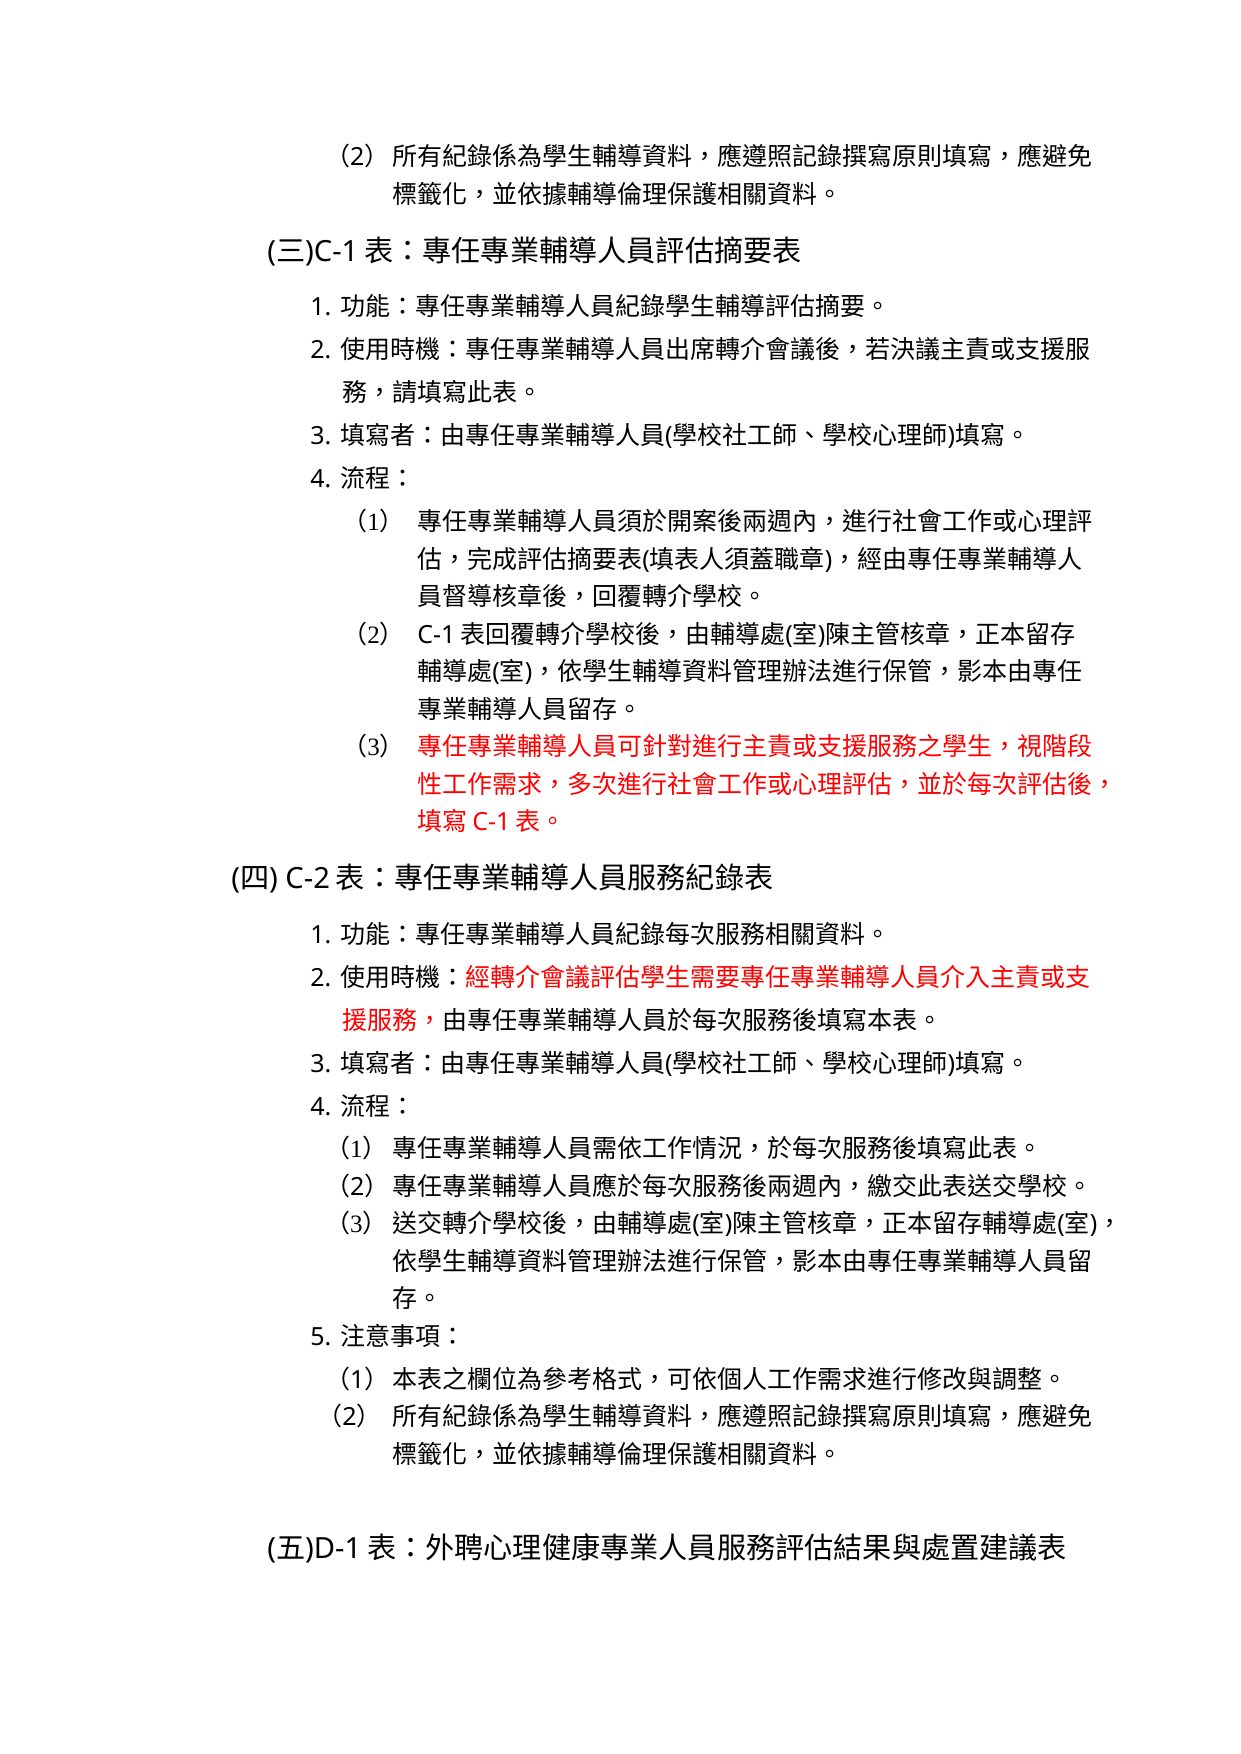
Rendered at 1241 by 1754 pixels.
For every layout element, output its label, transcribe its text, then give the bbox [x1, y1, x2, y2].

list C-1表回覆轉介學校後，由輔導處(室)陳主管核章，正本留存輔導處(室)，依學生輔導資料管理辦法進行保管，影本由專任專業輔導人員留存。 [342, 613, 1099, 726]
list 專任專業輔導人員需依工作情況，於每次服務後填寫此表。 [325, 1128, 1099, 1166]
list 流程： [310, 458, 1099, 496]
list 專任專業輔導人員可針對進行主責或支援服務之學生，視階段性工作需求，多次進行社會工作或心理評估，並於每次評估後，填寫C-1表。 [342, 726, 1099, 838]
list 注意事項： [310, 1316, 1099, 1353]
list 所有紀錄係為學生輔導資料，應遵照記錄撰寫原則填寫，應避免標籤化，並依據輔導倫理保護相關資料。 [325, 136, 1099, 211]
list 本表之欄位為參考格式，可依個人工作需求進行修改與調整。 [325, 1359, 1099, 1396]
list 功能：專任專業輔導人員紀錄每次服務相關資料。 [310, 913, 1099, 951]
list 填寫者：由專任專業輔導人員(學校社工師、學校心理師)填寫。 [310, 415, 1099, 453]
text (四) C-2表：專任專業輔導人員服務紀錄表 [192, 838, 1099, 913]
list 填寫者：由專任專業輔導人員(學校社工師、學校心理師)填寫。 [310, 1042, 1099, 1080]
list 所有紀錄係為學生輔導資料，應遵照記錄撰寫原則填寫，應避免標籤化，並依據輔導倫理保護相關資料。 [317, 1396, 1099, 1471]
list 送交轉介學校後，由輔導處(室)陳主管核章，正本留存輔導處(室)，依學生輔導資料管理辦法進行保管，影本由專任專業輔導人員留存。 [325, 1203, 1099, 1316]
list 專任專業輔導人員應於每次服務後兩週內，繳交此表送交學校。 [325, 1166, 1099, 1203]
list 功能：專任專業輔導人員紀錄學生輔導評估摘要。 [310, 286, 1099, 324]
text (五)D-1表：外聘心理健康專業人員服務評估結果與處置建議表 [267, 1509, 1099, 1584]
list 專任專業輔導人員須於開案後兩週內，進行社會工作或心理評估，完成評估摘要表(填表人須蓋職章)，經由專任專業輔導人員督導核章後，回覆轉介學校。 [342, 501, 1099, 613]
list 使用時機：經轉介會議評估學生需要專任專業輔導人員介入主責或支援服務，由專任專業輔導人員於每次服務後填寫本表。 [310, 956, 1099, 1037]
list 使用時機：專任專業輔導人員出席轉介會議後，若決議主責或支援服務，請填寫此表。 [310, 329, 1099, 410]
list 流程： [310, 1085, 1099, 1123]
text (三)C-1表：專任專業輔導人員評估摘要表 [267, 211, 1099, 286]
